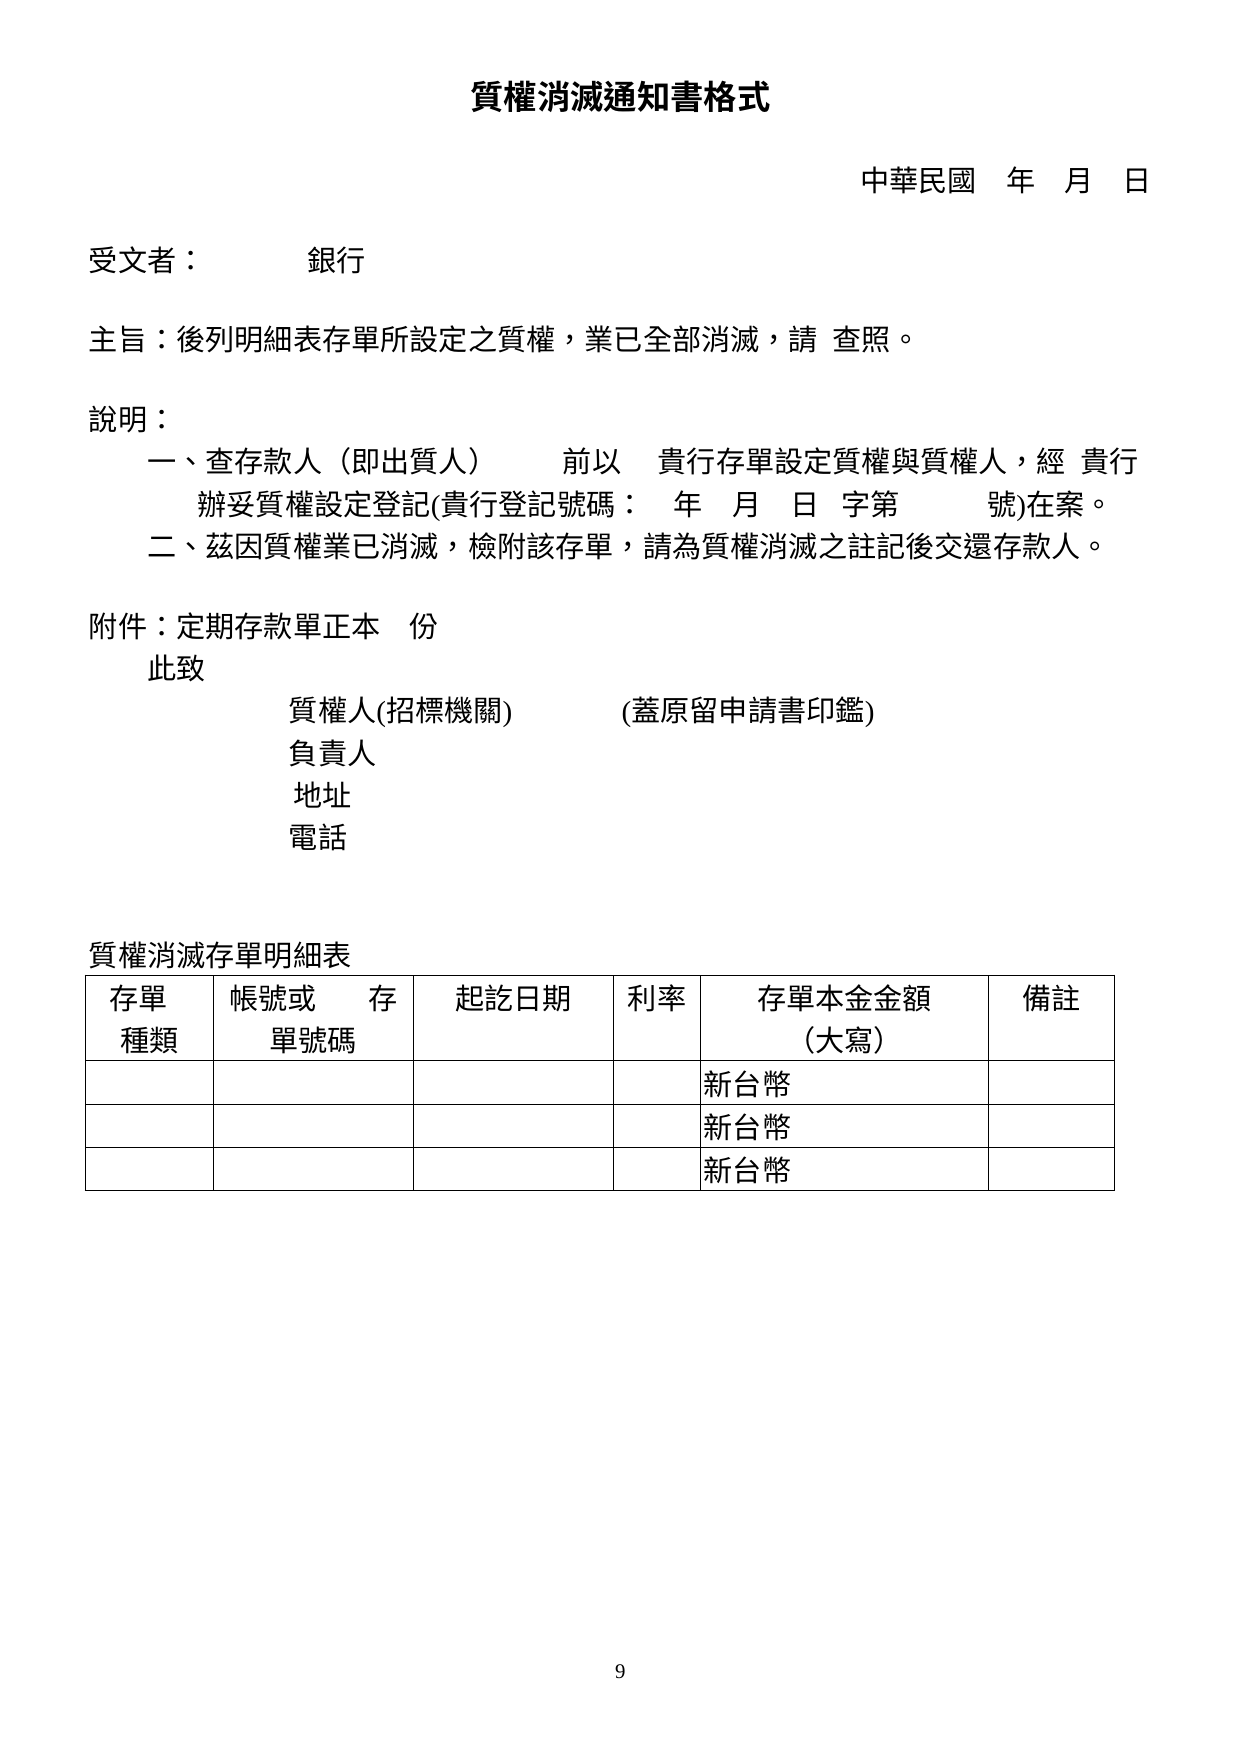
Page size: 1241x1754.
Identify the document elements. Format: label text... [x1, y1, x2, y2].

table_cell 新台幣 [701, 1061, 988, 1103]
table_header 利率 [614, 976, 700, 1060]
text 電話 [89, 815, 1152, 857]
table_cell [614, 1105, 700, 1147]
table_cell 新台幣 [701, 1105, 988, 1147]
table_cell [414, 1148, 613, 1190]
text 主旨：後列明細表存單所設定之質權，業已全部消滅，請 查照。 [89, 317, 1152, 359]
table_cell [86, 1105, 213, 1147]
table_header 帳號或 存單號碼 [214, 976, 413, 1060]
text 附件：定期存款單正本 份 [89, 603, 1152, 646]
table_header 起訖日期 [414, 976, 613, 1060]
table_cell [414, 1061, 613, 1103]
text 說明： [89, 397, 1152, 439]
text 質權消滅存單明細表 [89, 932, 1152, 974]
text 地址 [89, 773, 1152, 815]
text 一、查存款人（即出質人） 前以 貴行存單設定質權與質權人，經 貴行辦妥質權設定登記(貴行登記號碼： 年 月 日 字第 號)在案。 [147, 439, 1152, 524]
text 質權人(招標機關) (蓋原留申請書印鑑) [89, 688, 1152, 730]
table_cell [214, 1148, 413, 1190]
table_cell [989, 1061, 1114, 1103]
table_header 存單本金金額 （大寫） [701, 976, 988, 1060]
table_cell [214, 1061, 413, 1103]
table_cell [989, 1148, 1114, 1190]
table_cell [86, 1061, 213, 1103]
text 此致 [89, 646, 1152, 688]
table_header 存單 種類 [86, 976, 213, 1060]
table_cell [414, 1105, 613, 1147]
table_cell [86, 1148, 213, 1190]
table_cell [614, 1148, 700, 1190]
table_cell [614, 1061, 700, 1103]
table_cell [214, 1105, 413, 1147]
table_cell [989, 1105, 1114, 1147]
text 中華民國 年 月 日 [89, 157, 1152, 200]
text 二、茲因質權業已消滅，檢附該存單，請為質權消滅之註記後交還存款人。 [147, 524, 1152, 566]
table_header 備註 [989, 976, 1114, 1060]
text 受文者： 銀行 [89, 237, 1152, 279]
table_cell 新台幣 [701, 1148, 988, 1190]
text 負責人 [89, 730, 1152, 773]
text 質權消滅通知書格式 [89, 71, 1152, 119]
